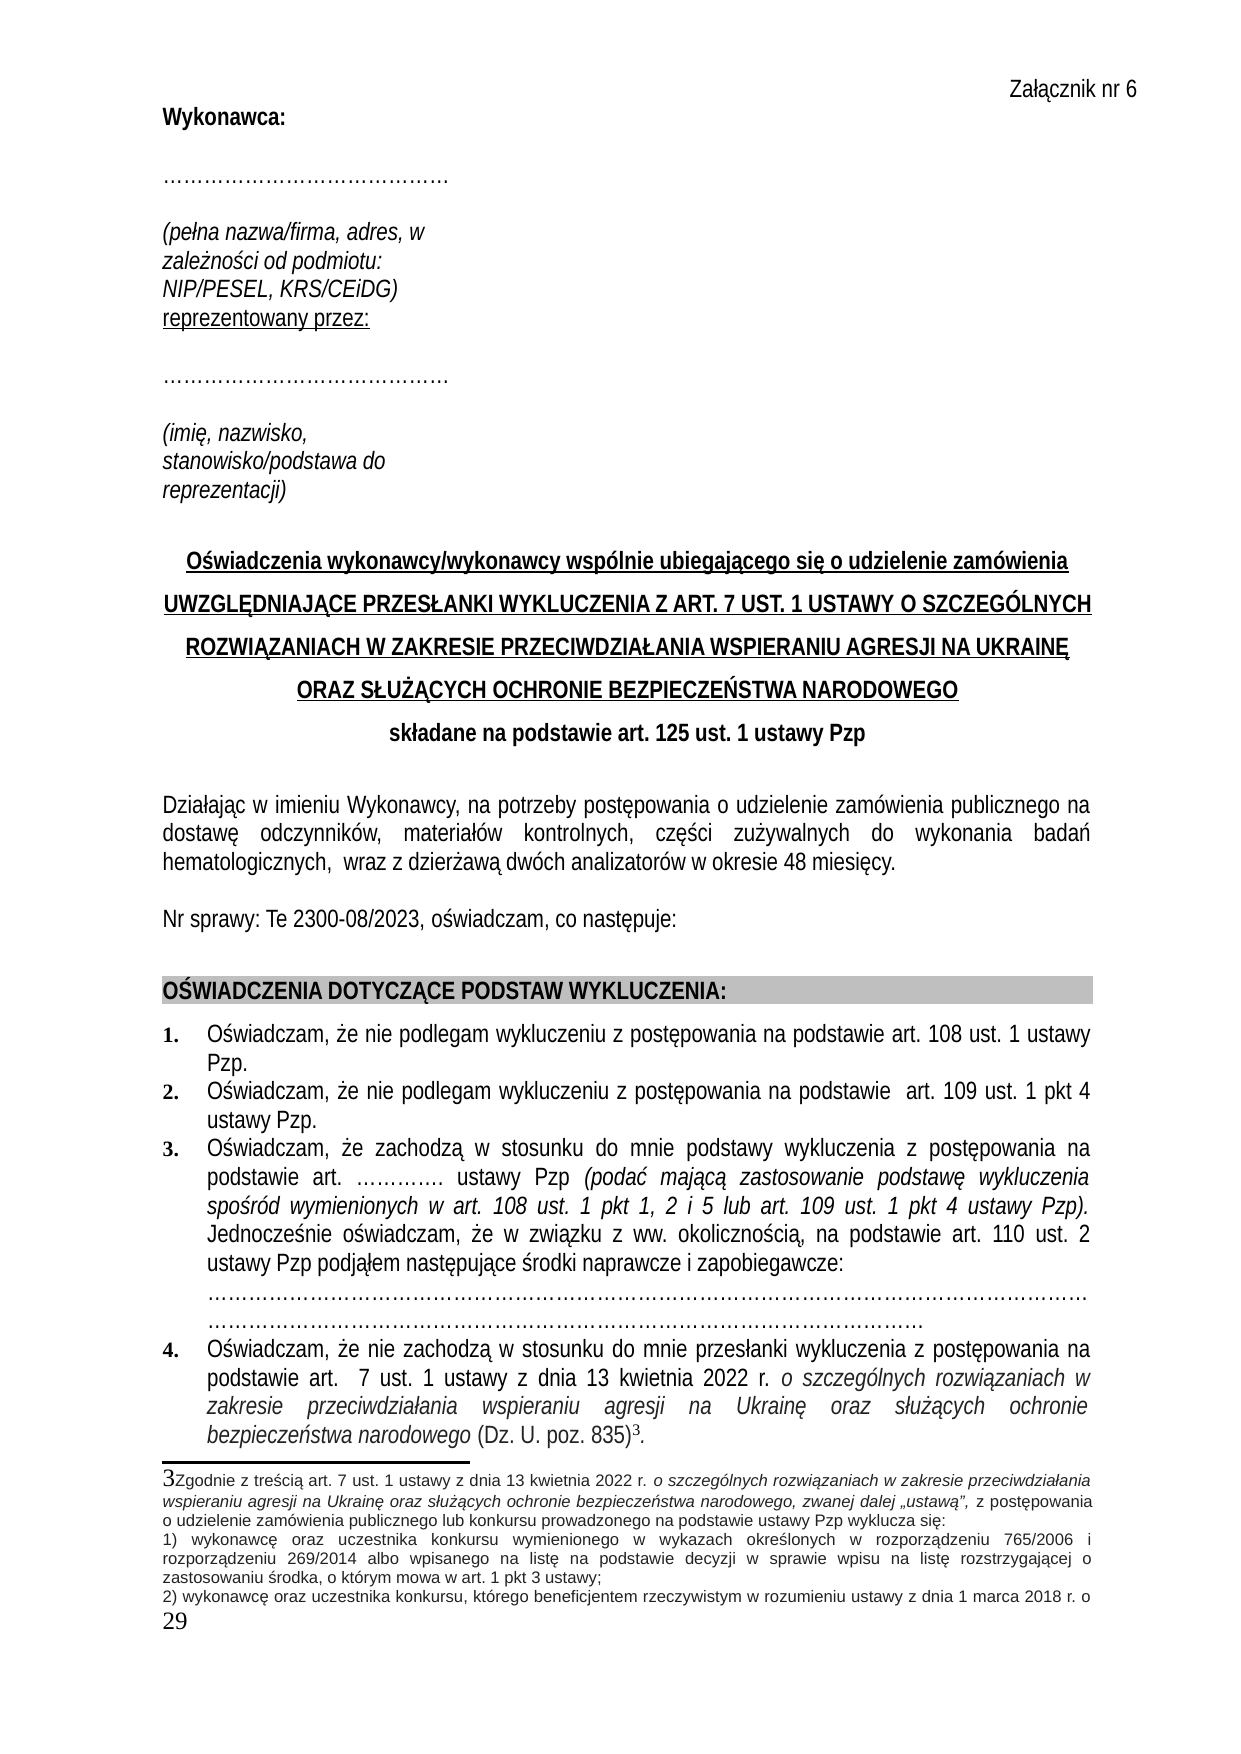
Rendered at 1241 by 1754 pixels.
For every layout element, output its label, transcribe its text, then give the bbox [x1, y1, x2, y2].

text (pełna nazwa/firma, adres, w zależności od podmiotu: NIP/PESEL, KRS/CEiDG) [162, 217, 472, 303]
list Oświadczam, że nie podlegam wykluczeniu z postępowania na podstawie art. 108 ust. 1 ustawy Pzp. [162, 1019, 1093, 1076]
text składane na podstawie art. 125 ust. 1 ustawy Pzp [162, 718, 1093, 747]
list 2) wykonawcę oraz uczestnika konkursu, którego beneficjentem rzeczywistym w rozumieniu ustawy z dnia 1 marca 2018 r. o [162, 1587, 1093, 1606]
text ……………………………………………………………………………………………………………………………………………………………………………………………………………… [207, 1277, 1093, 1334]
text …………………………………… [162, 160, 472, 188]
text Wykonawca: [162, 102, 1093, 131]
text UWZGLĘDNIAJĄCE PRZESŁANKI WYKLUCZENIA Z ART. 7 UST. 1 USTAWY o szczególnych rozwiązaniach w zakresie przeciwdziałania wspieraniu agresji na Ukrainę oraz służących ochronie bezpieczeństwa narodowego [162, 589, 1093, 704]
text Nr sprawy: Te 2300-08/2023, oświadczam, co następuje: [162, 904, 1093, 933]
text Załącznik nr 6 [162, 74, 1137, 102]
text …………………………………… [162, 360, 472, 389]
text (imię, nazwisko, stanowisko/podstawa do reprezentacji) [162, 417, 472, 503]
list Oświadczam, że zachodzą w stosunku do mnie podstawy wykluczenia z postępowania na podstawie art. …………. ustawy Pzp (podać mającą zastosowanie podstawę wykluczenia spośród wymienionych w art. 108 ust. 1 pkt 1, 2 i 5 lub art. 109 ust. 1 pkt 4 ustawy Pzp). Jednocześnie oświadczam, że w związku z ww. okolicznością, na podstawie art. 110 ust. 2 ustawy Pzp podjąłem następujące środki naprawcze i zapobiegawcze: [162, 1133, 1093, 1277]
list Oświadczam, że nie zachodzą w stosunku do mnie przesłanki wykluczenia z postępowania na podstawie art. 7 ust. 1 ustawy z dnia 13 kwietnia 2022 r. o szczególnych rozwiązaniach w zakresie przeciwdziałania wspieraniu agresji na Ukrainę oraz służących ochronie bezpieczeństwa narodowego (Dz. U. poz. 835). [162, 1334, 1093, 1449]
text Działając w imieniu Wykonawcy, na potrzeby postępowania o udzielenie zamówienia publicznego na dostawę odczynników, materiałów kontrolnych, części zużywalnych do wykonania badań hematologicznych, wraz z dzierżawą dwóch analizatorów w okresie 48 miesięcy. [162, 789, 1093, 876]
list 1) wykonawcę oraz uczestnika konkursu wymienionego w wykazach określonych w rozporządzeniu 765/2006 i rozporządzeniu 269/2014 albo wpisanego na listę na podstawie decyzji w sprawie wpisu na listę rozstrzygającej o zastosowaniu środka, o którym mowa w art. 1 pkt 3 ustawy; [162, 1530, 1093, 1587]
text reprezentowany przez: [162, 303, 1093, 332]
list Oświadczam, że nie podlegam wykluczeniu z postępowania na podstawie art. 109 ust. 1 pkt 4 ustawy Pzp. [162, 1076, 1093, 1133]
text Oświadczenia wykonawcy/wykonawcy wspólnie ubiegającego się o udzielenie zamówienia [162, 546, 1093, 575]
list Zgodnie z treścią art. 7 ust. 1 ustawy z dnia 13 kwietnia 2022 r. o szczególnych rozwiązaniach w zakresie przeciwdziałania wspieraniu agresji na Ukrainę oraz służących ochronie bezpieczeństwa narodowego, zwanej dalej „ustawą”, z postępowania o udzielenie zamówienia publicznego lub konkursu prowadzonego na podstawie ustawy Pzp wyklucza się: [162, 1463, 1093, 1530]
text OŚWIADCZENIA DOTYCZĄCE PODSTAW WYKLUCZENIA: [162, 976, 1093, 1004]
